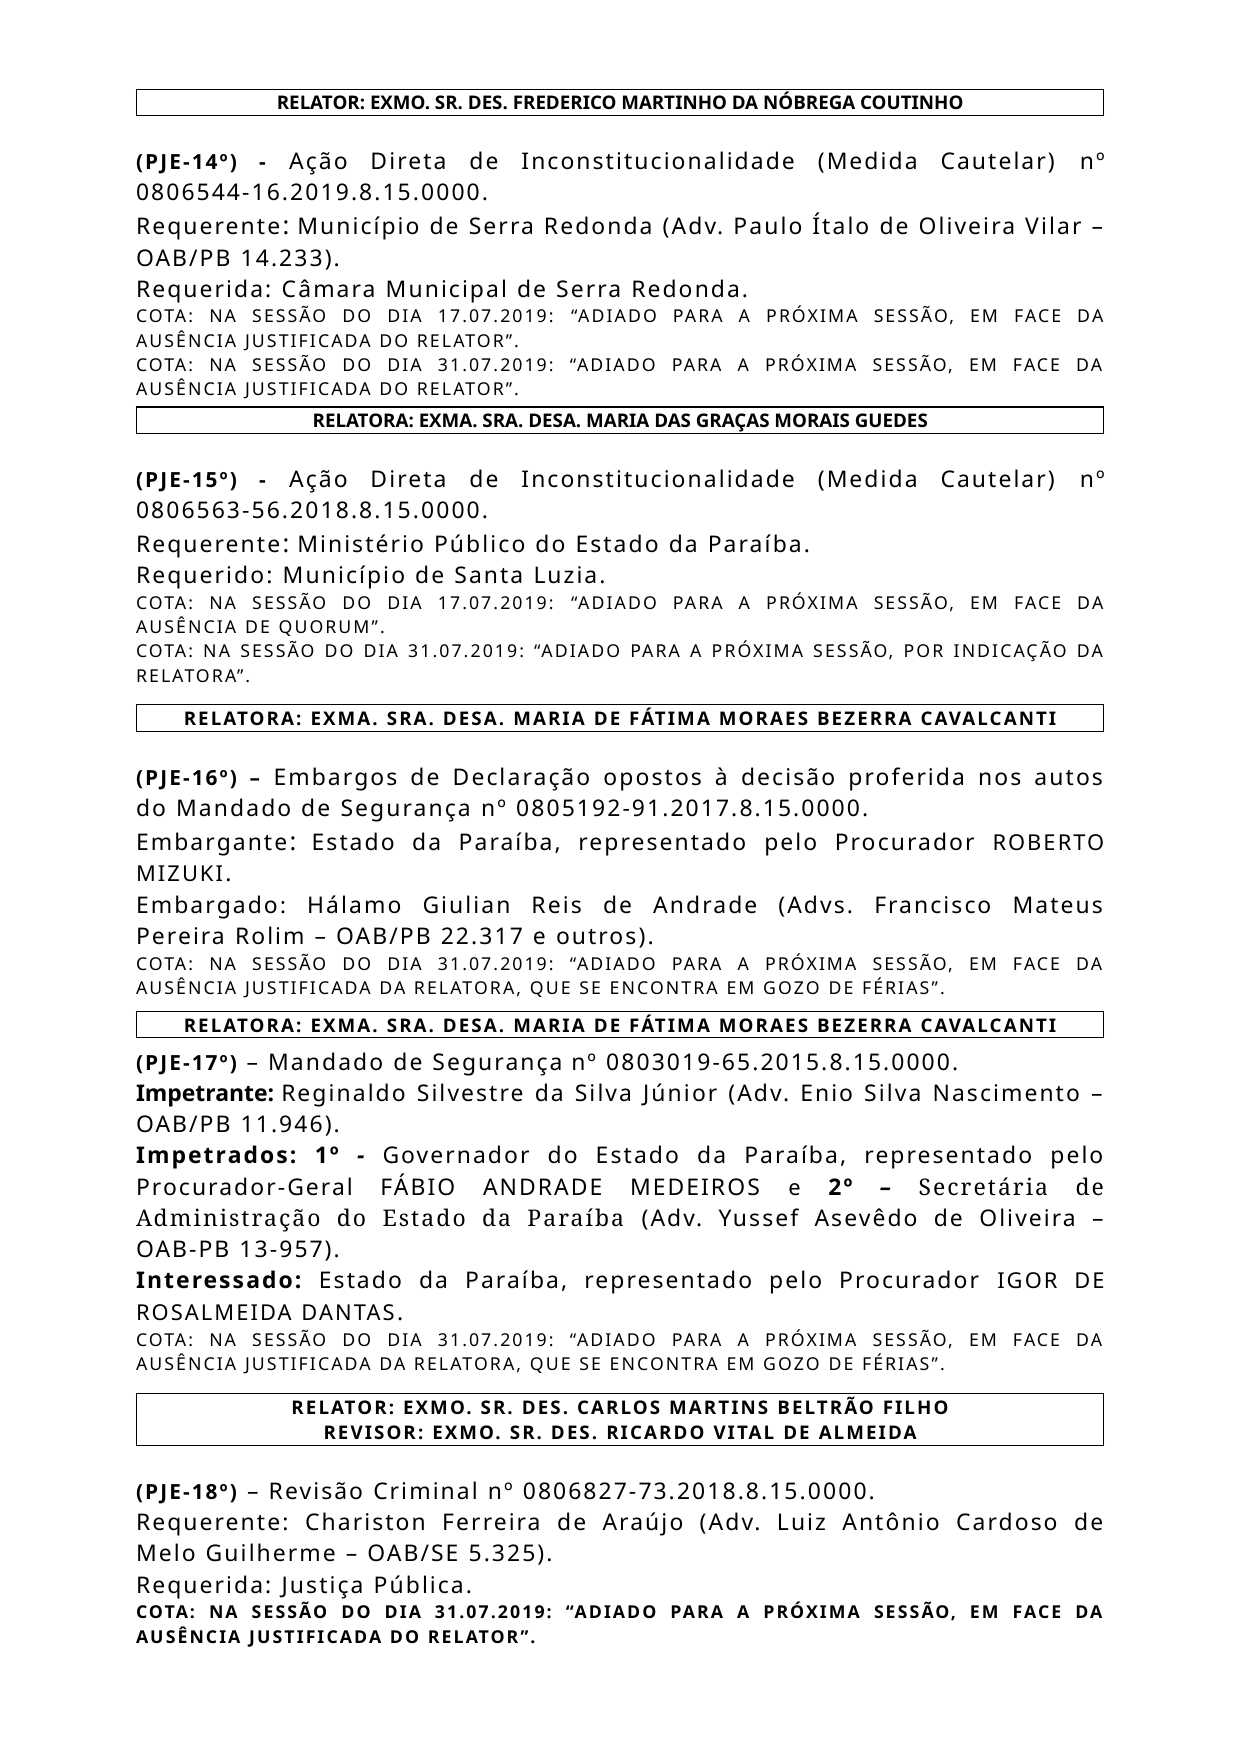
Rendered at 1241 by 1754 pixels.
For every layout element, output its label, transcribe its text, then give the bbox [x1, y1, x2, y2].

text (PJE-16º) – Embargos de Declaração opostos à decisão proferida nos autos do Mandado de Segurança nº 0805192-91.2017.8.15.0000. [136, 761, 1104, 823]
text Requerente: Município de Serra Redonda (Adv. Paulo Ítalo de Oliveira Vilar – OAB/PB 14.233). [136, 207, 1104, 273]
text Impetrante: Reginaldo Silvestre da Silva Júnior (Adv. Enio Silva Nascimento – OAB/PB 11.946). [136, 1077, 1104, 1139]
text Embargado: Hálamo Giulian Reis de Andrade (Advs. Francisco Mateus Pereira Rolim – OAB/PB 22.317 e outros). [136, 888, 1104, 951]
text RELATOR: EXMO. SR. DES. FREDERICO MARTINHO DA NÓBREGA COUTINHO [137, 90, 1103, 115]
text RELATORA: EXMA. SRA. DESA. MARIA DAS GRAÇAS MORAIS GUEDES [137, 408, 1103, 433]
text RELATOR: EXMO. SR. DES. CARLOS MARTINS BELTRÃO FILHO [137, 1394, 1103, 1418]
text Requerida: Justiça Pública. [136, 1569, 1104, 1600]
text Interessado: Estado da Paraíba, representado pelo Procurador IGOR DE ROSALMEIDA DANTAS. [136, 1264, 1104, 1327]
text (PJE-17º) – Mandado de Segurança nº 0803019-65.2015.8.15.0000. [136, 1046, 1102, 1077]
text COTA: NA SESSÃO DO DIA 31.07.2019: “ADIADO PARA A PRÓXIMA SESSÃO, EM FACE DA AUSÊNCIA JUSTIFICADA DA RELATORA, QUE SE ENCONTRA EM GOZO DE FÉRIAS”. [136, 951, 1104, 999]
text RELATORA: EXMA. SRA. DESA. MARIA DE FÁTIMA MORAES BEZERRA CAVALCANTI [137, 1012, 1103, 1037]
text COTA: NA SESSÃO DO DIA 31.07.2019: “ADIADO PARA A PRÓXIMA SESSÃO, POR INDICAÇÃO DA RELATORA”. [136, 639, 1104, 687]
text COTA: NA SESSÃO DO DIA 31.07.2019: “ADIADO PARA A PRÓXIMA SESSÃO, EM FACE DA AUSÊNCIA JUSTIFICADA DO RELATOR”. [136, 352, 1104, 401]
text (PJE-14º) - Ação Direta de Inconstitucionalidade (Medida Cautelar) nº 0806544-16.2019.8.15.0000. [136, 145, 1104, 207]
text COTA: NA SESSÃO DO DIA 17.07.2019: “ADIADO PARA A PRÓXIMA SESSÃO, EM FACE DA AUSÊNCIA JUSTIFICADA DO RELATOR”. [136, 304, 1104, 352]
text (PJE-15º) - Ação Direta de Inconstitucionalidade (Medida Cautelar) nº 0806563-56.2018.8.15.0000. [136, 463, 1104, 525]
text REVISOR: EXMO. SR. DES. RICARDO VITAL DE ALMEIDA [137, 1418, 1103, 1445]
text Requerido: Município de Santa Luzia. [136, 559, 1104, 591]
text Requerente: Ministério Público do Estado da Paraíba. [136, 525, 1104, 559]
text RELATORA: EXMA. SRA. DESA. MARIA DE FÁTIMA MORAES BEZERRA CAVALCANTI [137, 705, 1103, 731]
text Impetrados: 1º - Governador do Estado da Paraíba, representado pelo Procurador-Geral FÁBIO ANDRADE MEDEIROS e 2º – Secretária de Administração do Estado da Paraíba (Adv. Yussef Asevêdo de Oliveira – OAB-PB 13-957). [136, 1139, 1104, 1264]
text COTA: NA SESSÃO DO DIA 31.07.2019: “ADIADO PARA A PRÓXIMA SESSÃO, EM FACE DA AUSÊNCIA JUSTIFICADA DA RELATORA, QUE SE ENCONTRA EM GOZO DE FÉRIAS”. [136, 1327, 1104, 1375]
text COTA: NA SESSÃO DO DIA 17.07.2019: “ADIADO PARA A PRÓXIMA SESSÃO, EM FACE DA AUSÊNCIA DE QUORUM”. [136, 591, 1104, 639]
text (PJE-18º) – Revisão Criminal nº 0806827-73.2018.8.15.0000. [136, 1475, 1104, 1506]
text Embargante: Estado da Paraíba, representado pelo Procurador ROBERTO MIZUKI. [136, 823, 1104, 888]
text Requerente: Chariston Ferreira de Araújo (Adv. Luiz Antônio Cardoso de Melo Guilherme – OAB/SE 5.325). [136, 1506, 1104, 1569]
text Requerida: Câmara Municipal de Serra Redonda. [136, 273, 1104, 304]
text COTA: NA SESSÃO DO DIA 31.07.2019: “ADIADO PARA A PRÓXIMA SESSÃO, EM FACE DA AUSÊNCIA JUSTIFICADA DO RELATOR”. [136, 1600, 1104, 1648]
